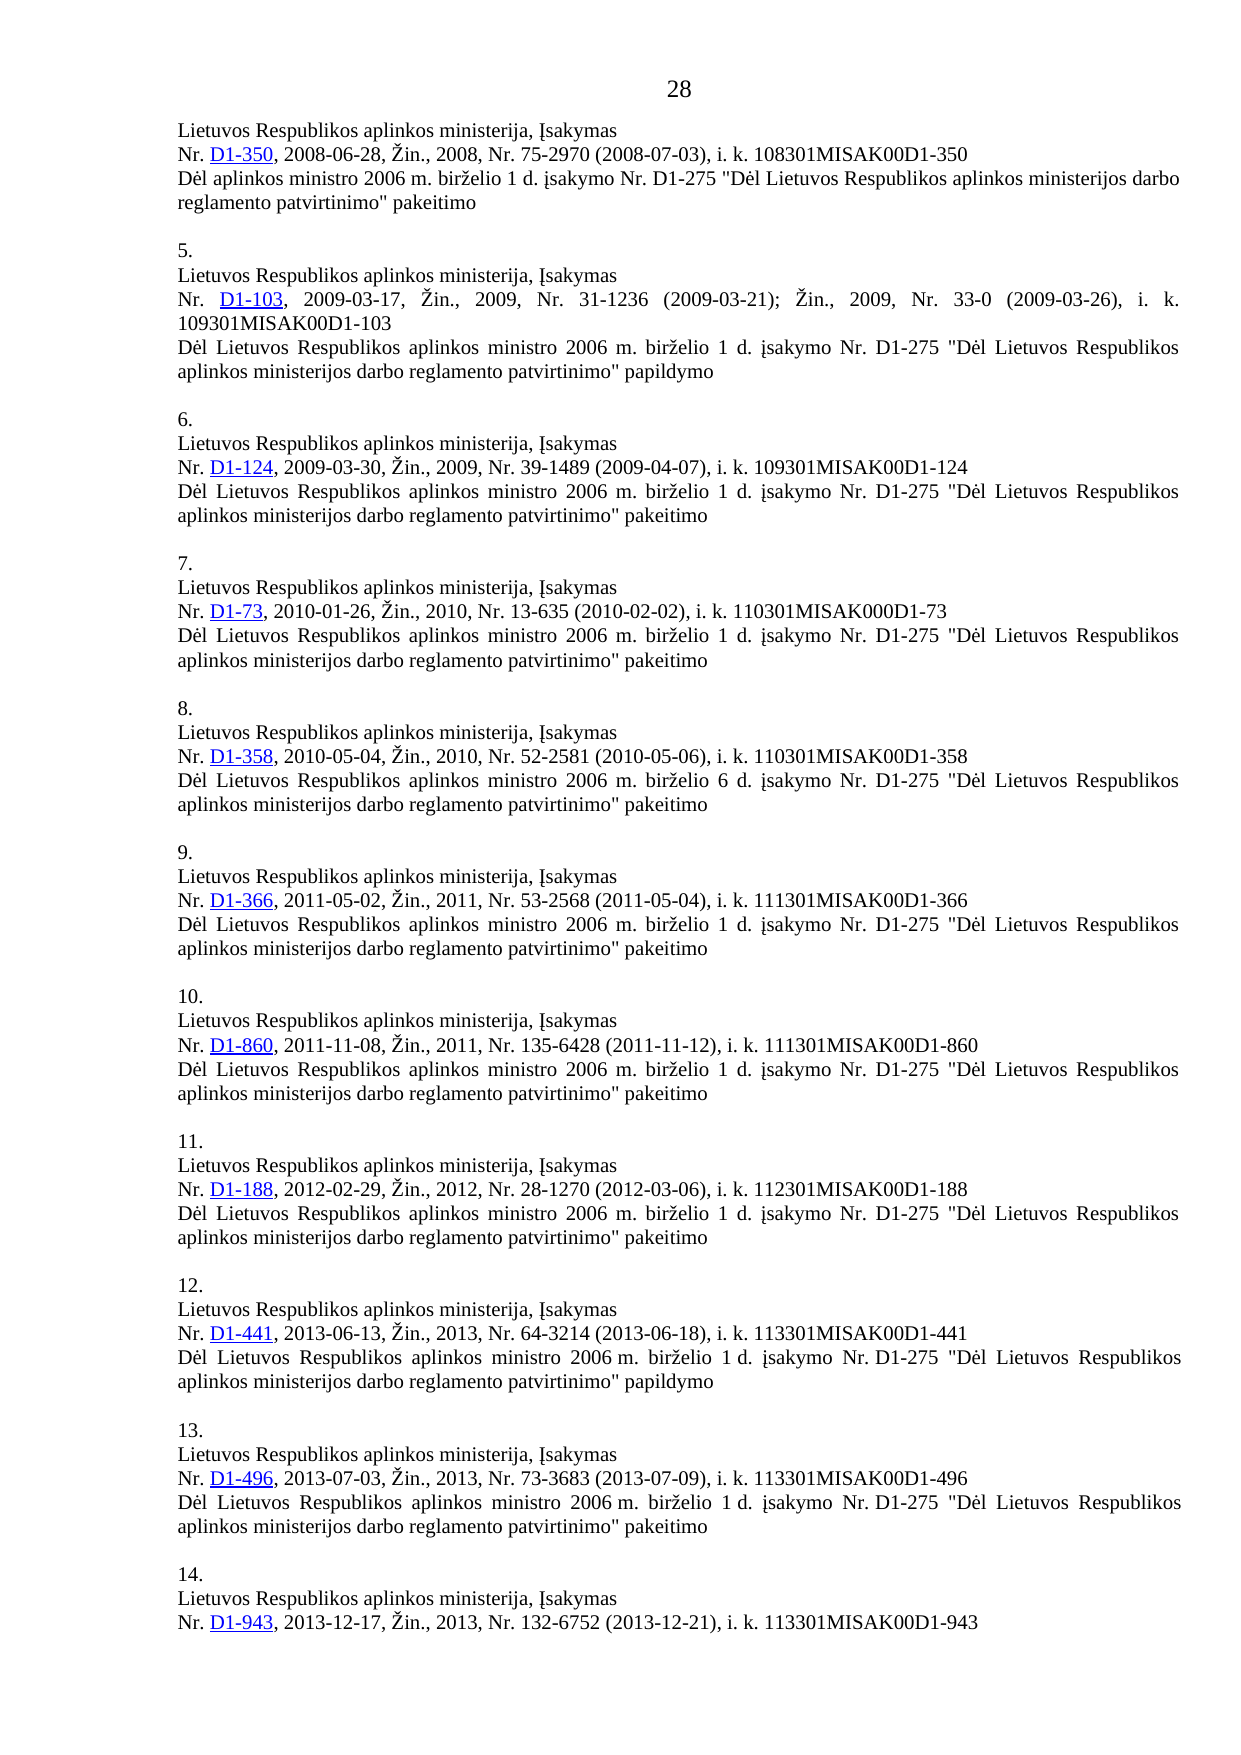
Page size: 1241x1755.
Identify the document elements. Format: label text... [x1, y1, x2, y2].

text Lietuvos Respublikos aplinkos ministerija, Įsakymas [177, 431, 1181, 455]
text Nr. D1-73, 2010-01-26, Žin., 2010, Nr. 13-635 (2010-02-02), i. k. 110301MISAK000D1-73 [177, 599, 1181, 623]
text Nr. D1-366, 2011-05-02, Žin., 2011, Nr. 53-2568 (2011-05-04), i. k. 111301MISAK00D1-366 [177, 888, 1181, 912]
text 13. [177, 1417, 1181, 1442]
text Dėl Lietuvos Respublikos aplinkos ministro 2006 m. birželio 1 d. įsakymo Nr. D1-275 "Dėl Lietuvos Respublikos aplinkos ministerijos darbo reglamento patvirtinimo" pakeitimo [177, 479, 1181, 527]
text Dėl Lietuvos Respublikos aplinkos ministro 2006 m. birželio 1 d. įsakymo Nr. D1-275 "Dėl Lietuvos Respublikos aplinkos ministerijos darbo reglamento patvirtinimo" papildymo [177, 1345, 1181, 1393]
text Lietuvos Respublikos aplinkos ministerija, Įsakymas [177, 575, 1181, 599]
text Dėl Lietuvos Respublikos aplinkos ministro 2006 m. birželio 1 d. įsakymo Nr. D1-275 "Dėl Lietuvos Respublikos aplinkos ministerijos darbo reglamento patvirtinimo" pakeitimo [177, 623, 1181, 672]
text 11. [177, 1129, 1181, 1153]
text Dėl Lietuvos Respublikos aplinkos ministro 2006 m. birželio 1 d. įsakymo Nr. D1-275 "Dėl Lietuvos Respublikos aplinkos ministerijos darbo reglamento patvirtinimo" papildymo [177, 335, 1181, 383]
text Dėl aplinkos ministro 2006 m. birželio 1 d. įsakymo Nr. D1-275 "Dėl Lietuvos Respublikos aplinkos ministerijos darbo reglamento patvirtinimo" pakeitimo [177, 166, 1181, 214]
text Lietuvos Respublikos aplinkos ministerija, Įsakymas [177, 118, 1181, 142]
text Lietuvos Respublikos aplinkos ministerija, Įsakymas [177, 1586, 1181, 1610]
text Nr. D1-860, 2011-11-08, Žin., 2011, Nr. 135-6428 (2011-11-12), i. k. 111301MISAK00D1-860 [177, 1032, 1181, 1057]
text Lietuvos Respublikos aplinkos ministerija, Įsakymas [177, 720, 1181, 744]
text 5. [177, 238, 1181, 262]
text Lietuvos Respublikos aplinkos ministerija, Įsakymas [177, 262, 1181, 287]
text Nr. D1-358, 2010-05-04, Žin., 2010, Nr. 52-2581 (2010-05-06), i. k. 110301MISAK00D1-358 [177, 744, 1181, 768]
text Lietuvos Respublikos aplinkos ministerija, Įsakymas [177, 1153, 1181, 1177]
text 6. [177, 407, 1181, 431]
text 9. [177, 840, 1181, 864]
text Dėl Lietuvos Respublikos aplinkos ministro 2006 m. birželio 6 d. įsakymo Nr. D1-275 "Dėl Lietuvos Respublikos aplinkos ministerijos darbo reglamento patvirtinimo" pakeitimo [177, 768, 1181, 816]
text Dėl Lietuvos Respublikos aplinkos ministro 2006 m. birželio 1 d. įsakymo Nr. D1-275 "Dėl Lietuvos Respublikos aplinkos ministerijos darbo reglamento patvirtinimo" pakeitimo [177, 1201, 1181, 1249]
text Nr. D1-103, 2009-03-17, Žin., 2009, Nr. 31-1236 (2009-03-21); Žin., 2009, Nr. 33-0 (2009-03-26), i. k. 109301MISAK00D1-103 [177, 287, 1181, 335]
text Dėl Lietuvos Respublikos aplinkos ministro 2006 m. birželio 1 d. įsakymo Nr. D1-275 "Dėl Lietuvos Respublikos aplinkos ministerijos darbo reglamento patvirtinimo" pakeitimo [177, 1057, 1181, 1105]
text 12. [177, 1273, 1181, 1297]
text Lietuvos Respublikos aplinkos ministerija, Įsakymas [177, 864, 1181, 888]
text 14. [177, 1562, 1181, 1586]
text Dėl Lietuvos Respublikos aplinkos ministro 2006 m. birželio 1 d. įsakymo Nr. D1-275 "Dėl Lietuvos Respublikos aplinkos ministerijos darbo reglamento patvirtinimo" pakeitimo [177, 1490, 1181, 1538]
text Nr. D1-441, 2013-06-13, Žin., 2013, Nr. 64-3214 (2013-06-18), i. k. 113301MISAK00D1-441 [177, 1321, 1181, 1345]
text Nr. D1-124, 2009-03-30, Žin., 2009, Nr. 39-1489 (2009-04-07), i. k. 109301MISAK00D1-124 [177, 455, 1181, 479]
text 8. [177, 696, 1181, 720]
text Lietuvos Respublikos aplinkos ministerija, Įsakymas [177, 1297, 1181, 1321]
text 10. [177, 984, 1181, 1008]
text Nr. D1-350, 2008-06-28, Žin., 2008, Nr. 75-2970 (2008-07-03), i. k. 108301MISAK00D1-350 [177, 142, 1181, 166]
text Nr. D1-496, 2013-07-03, Žin., 2013, Nr. 73-3683 (2013-07-09), i. k. 113301MISAK00D1-496 [177, 1466, 1181, 1490]
text Dėl Lietuvos Respublikos aplinkos ministro 2006 m. birželio 1 d. įsakymo Nr. D1-275 "Dėl Lietuvos Respublikos aplinkos ministerijos darbo reglamento patvirtinimo" pakeitimo [177, 912, 1181, 960]
text 7. [177, 551, 1181, 575]
text Lietuvos Respublikos aplinkos ministerija, Įsakymas [177, 1442, 1181, 1466]
text Lietuvos Respublikos aplinkos ministerija, Įsakymas [177, 1008, 1181, 1032]
text Nr. D1-188, 2012-02-29, Žin., 2012, Nr. 28-1270 (2012-03-06), i. k. 112301MISAK00D1-188 [177, 1177, 1181, 1201]
text Nr. D1-943, 2013-12-17, Žin., 2013, Nr. 132-6752 (2013-12-21), i. k. 113301MISAK00D1-943 [177, 1610, 1181, 1634]
